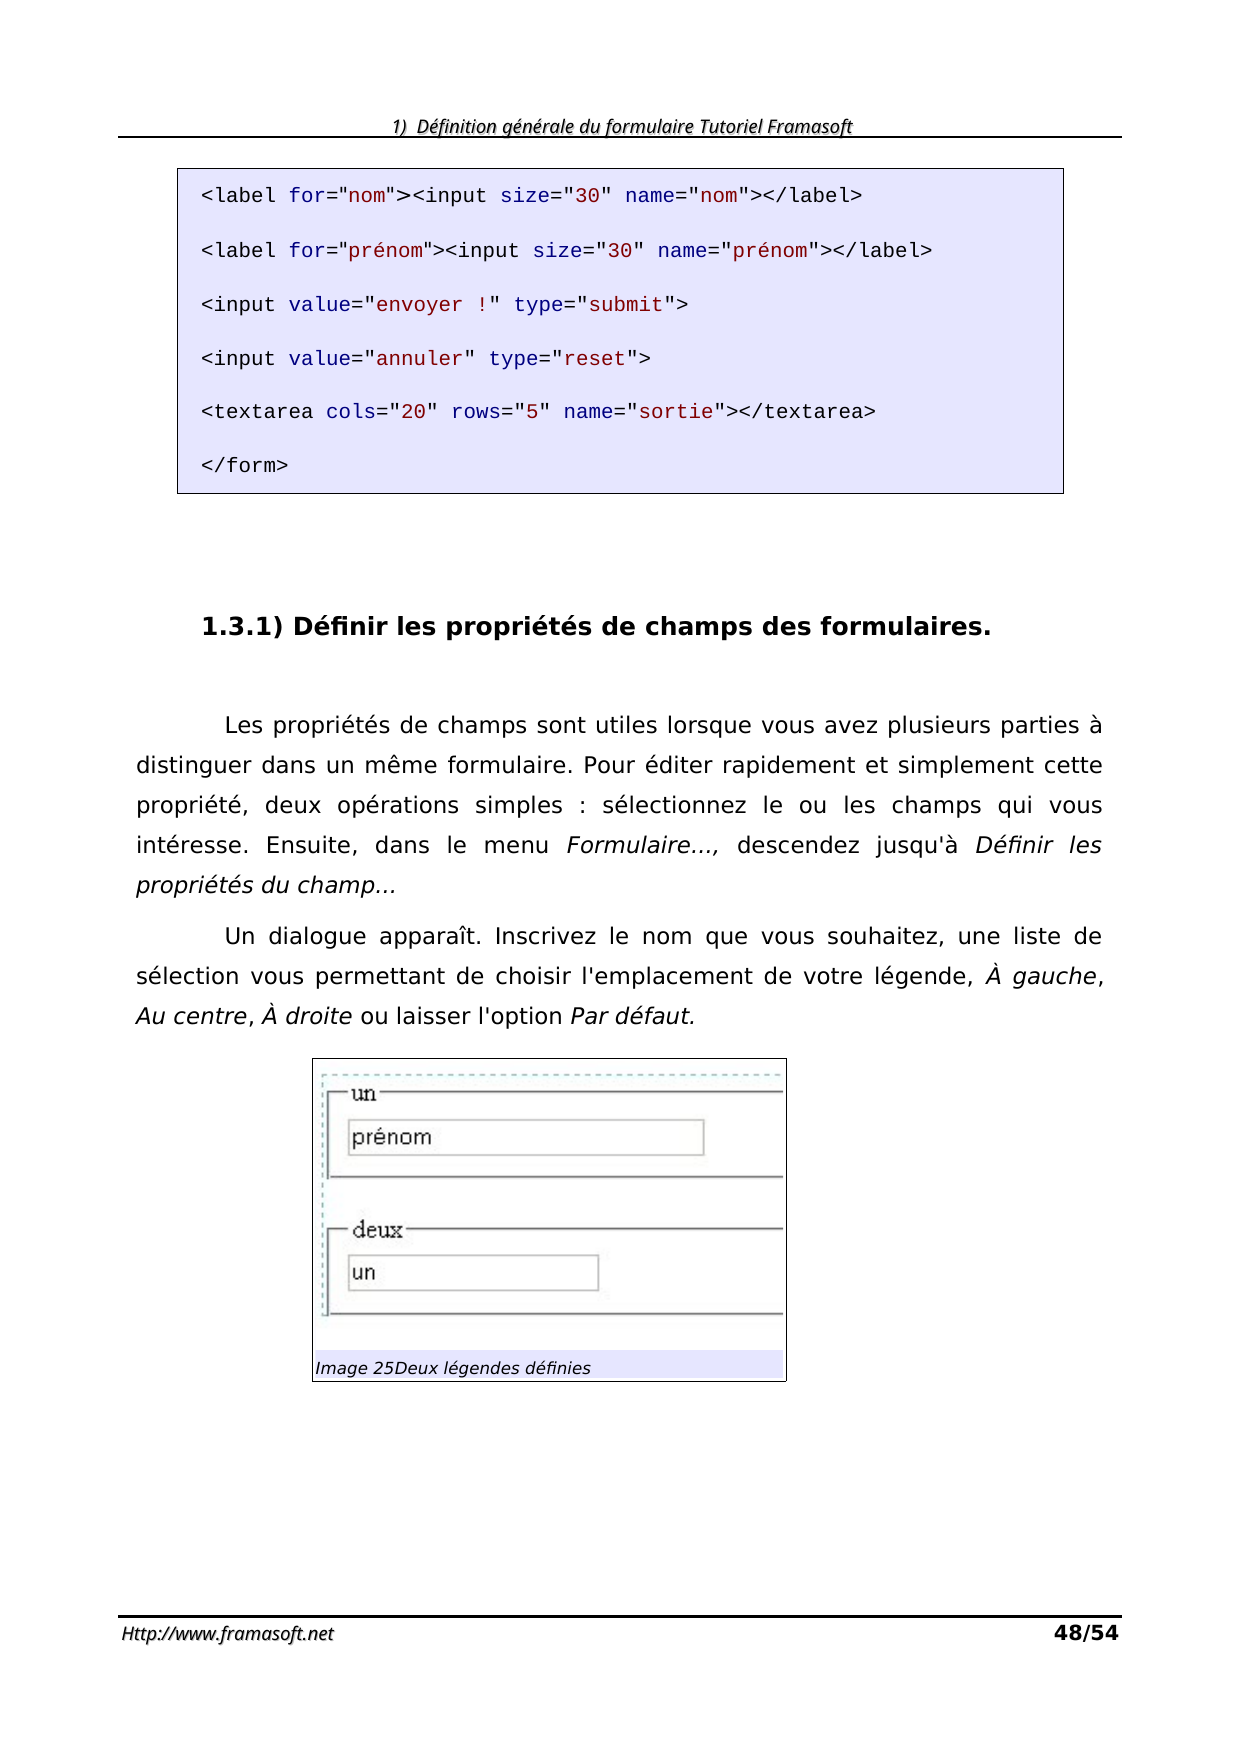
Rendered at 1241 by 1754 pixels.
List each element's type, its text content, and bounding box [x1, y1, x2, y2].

list <input value="annuler" type="reset"> [178, 333, 1063, 371]
list </form> [178, 440, 1063, 493]
picture [315, 1061, 784, 1350]
list <label for="prénom"><input size="30" name="prénom"></label> [178, 224, 1063, 264]
subtitle Définir les propriétés de champs des formulaires. [201, 612, 1122, 641]
text Image 25Deux légendes définies [315, 1350, 783, 1378]
list <textarea cols="20" rows="5" name="sortie"></textarea> [178, 387, 1063, 425]
list <input value="envoyer !" type="submit"> [178, 279, 1063, 318]
text Les propriétés de champs sont utiles lorsque vous avez plusieurs parties à distinguer dans un même formulaire. Pour éditer rapidement et simplement cette propriété, deux opérations simples : sélectionnez le ou les champs qui vous intéresse. Ensuite, dans le menu Formulaire..., descendez jusqu'à Définir les propriétés du champ... [136, 712, 1104, 899]
list <label for="nom"><input size="30" name="nom"></label> [178, 169, 1063, 208]
text Un dialogue apparaît. Inscrivez le nom que vous souhaitez, une liste de sélection vous permettant de choisir l'emplacement de votre légende, À gauche, Au centre, À droite ou laisser l'option Par défaut. [136, 923, 1104, 1030]
